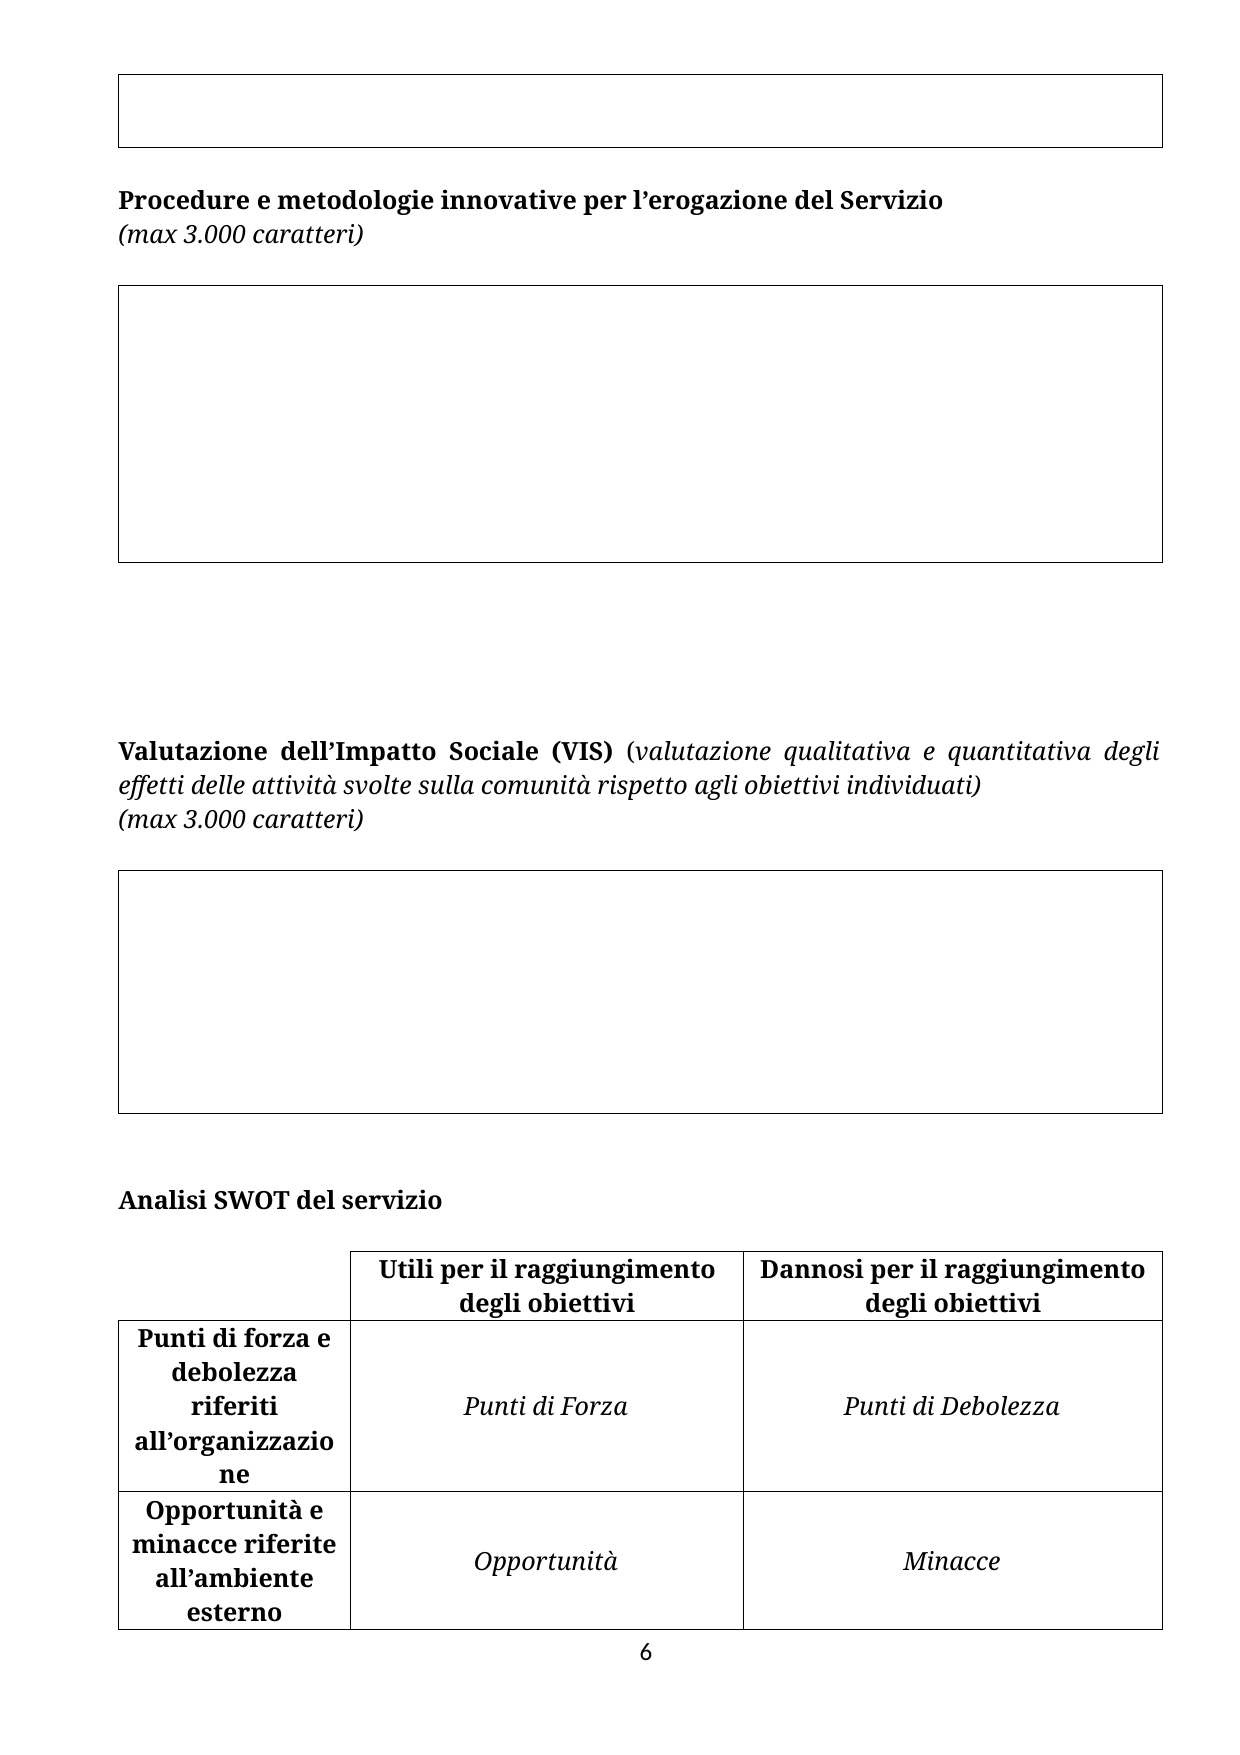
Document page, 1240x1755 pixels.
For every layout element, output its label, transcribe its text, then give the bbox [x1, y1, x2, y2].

text Analisi SWOT del servizio [118, 1183, 1163, 1217]
table_cell Punti di forza e debolezza riferiti all’organizzazione [119, 1321, 350, 1491]
text Valutazione dell’Impatto Sociale (VIS) (valutazione qualitativa e quantitativa degli effetti delle attività svolte sulla comunità rispetto agli obiettivi individuati) [118, 733, 1163, 802]
table_header Utili per il raggiungimento degli obiettivi [351, 1252, 743, 1320]
table_cell Punti di Debolezza [744, 1321, 1162, 1491]
table_cell Minacce [744, 1492, 1162, 1628]
table_header Dannosi per il raggiungimento degli obiettivi [744, 1252, 1162, 1320]
text (max 3.000 caratteri) [118, 802, 1163, 836]
text (max 3.000 caratteri) [118, 216, 1163, 250]
table_header [118, 1251, 350, 1320]
text Procedure e metodologie innovative per l’erogazione del Servizio [118, 182, 1163, 216]
table_cell Opportunità e minacce riferite all’ambiente esterno [119, 1492, 350, 1628]
table_cell Punti di Forza [351, 1321, 743, 1491]
table_cell Opportunità [351, 1492, 743, 1628]
